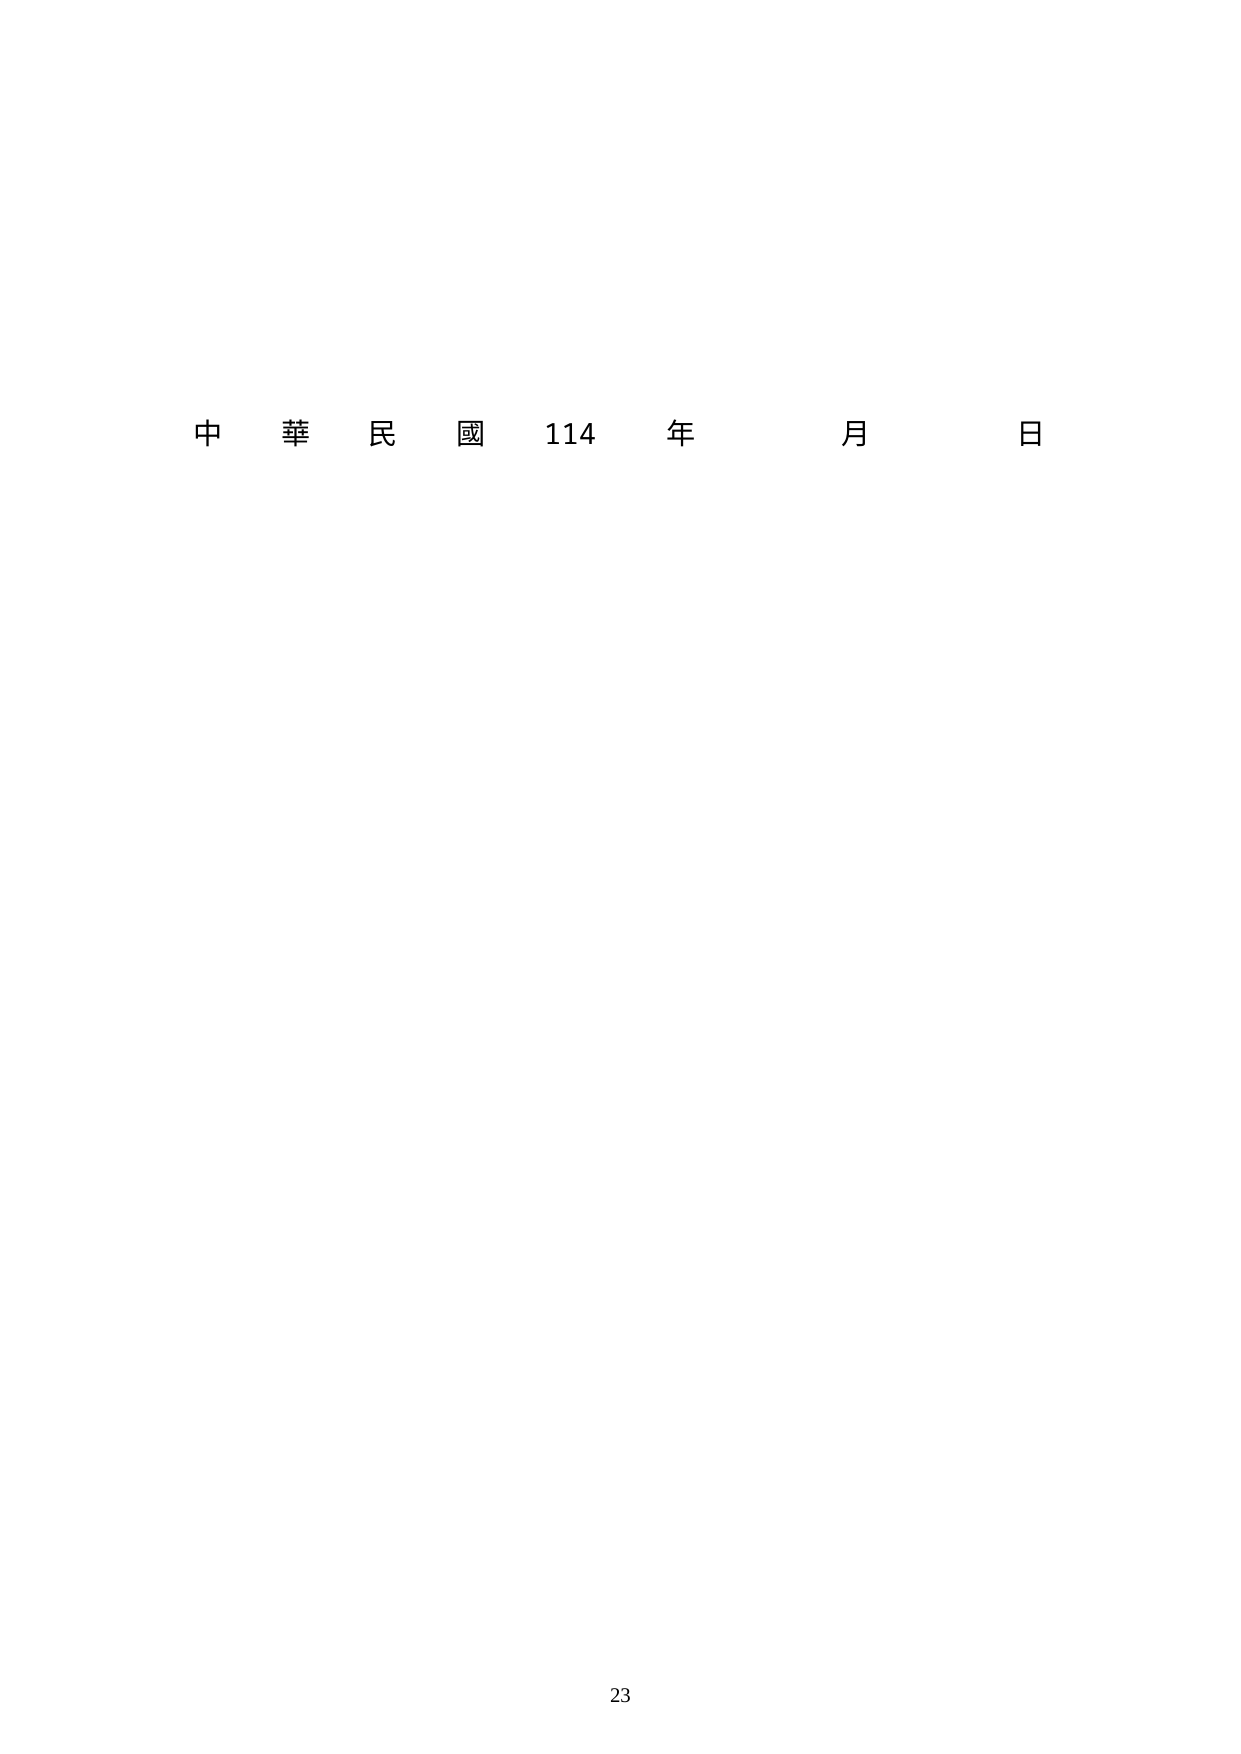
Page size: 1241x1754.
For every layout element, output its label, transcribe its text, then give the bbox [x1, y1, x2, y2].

text 中 華 民 國 114 年 月 日 [89, 410, 1152, 453]
